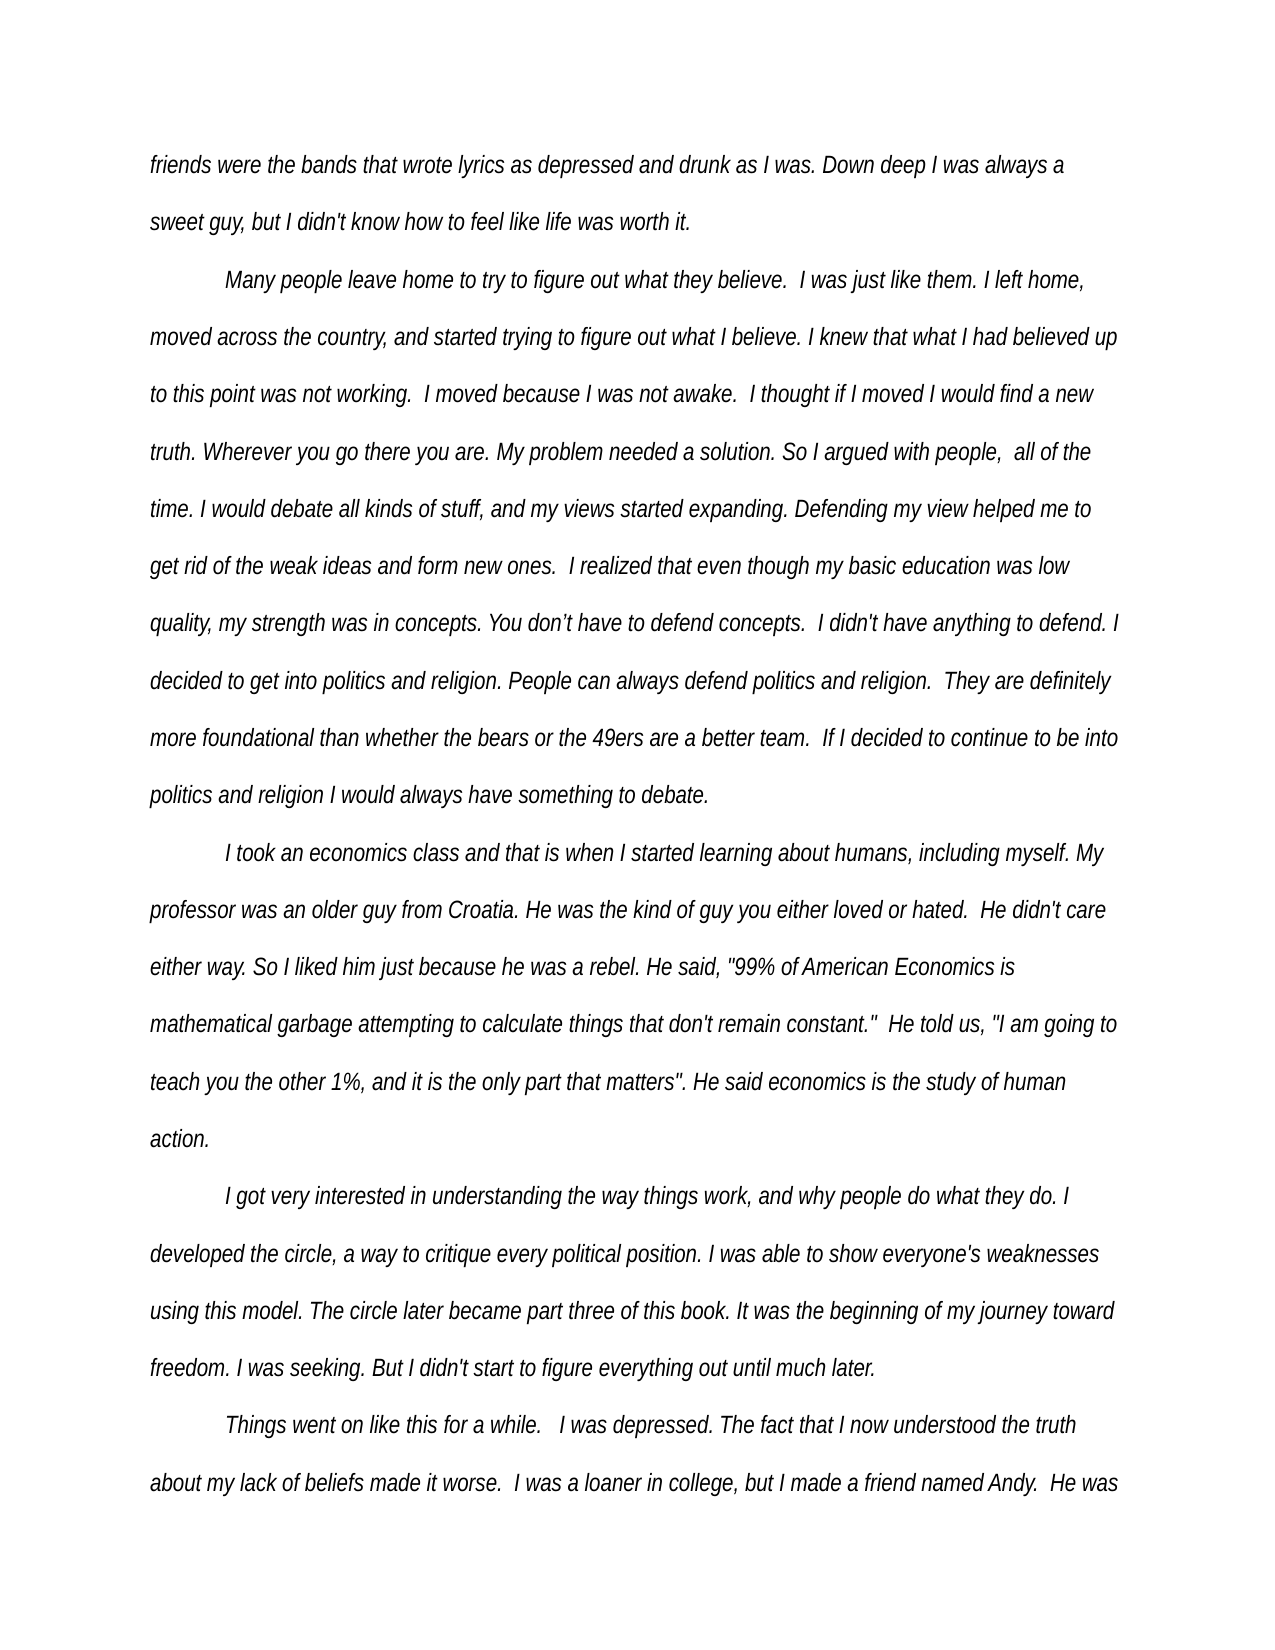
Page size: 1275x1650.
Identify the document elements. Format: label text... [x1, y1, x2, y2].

text Many people leave home to try to figure out what they believe. I was just like them. I left home, moved across the country, and started trying to figure out what I believe. I knew that what I had believed up to this point was not working. I moved because I was not awake. I thought if I moved I would find a new truth. Wherever you go there you are. My problem needed a solution. So I argued with people, all of the time. I would debate all kinds of stuff, and my views started expanding. Defending my view helped me to get rid of the weak ideas and form new ones. I realized that even though my basic education was low quality, my strength was in concepts. You don’t have to defend concepts. I didn't have anything to defend. I decided to get into politics and religion. People can always defend politics and religion. They are definitely more foundational than whether the bears or the 49ers are a better team. If I decided to continue to be into politics and religion I would always have something to debate. [150, 264, 1125, 809]
text I got very interested in understanding the way things work, and why people do what they do. I developed the circle, a way to critique every political position. I was able to show everyone's weaknesses using this model. The circle later became part three of this book. It was the beginning of my journey toward freedom. I was seeking. But I didn't start to figure everything out until much later. [150, 1181, 1125, 1382]
text Things went on like this for a while. I was depressed. The fact that I now understood the truth about my lack of beliefs made it worse. I was a loaner in college, but I made a friend named Andy. He was [150, 1410, 1125, 1496]
text I took an economics class and that is when I started learning about humans, including myself. My professor was an older guy from Croatia. He was the kind of guy you either loved or hated. He didn't care either way. So I liked him just because he was a rebel. He said, "99% of American Economics is mathematical garbage attempting to calculate things that don't remain constant." He told us, "I am going to teach you the other 1%, and it is the only part that matters". He said economics is the study of human action. [150, 837, 1125, 1153]
text friends were the bands that wrote lyrics as depressed and drunk as I was. Down deep I was always a sweet guy, but I didn't know how to feel like life was worth it. [150, 150, 1125, 236]
